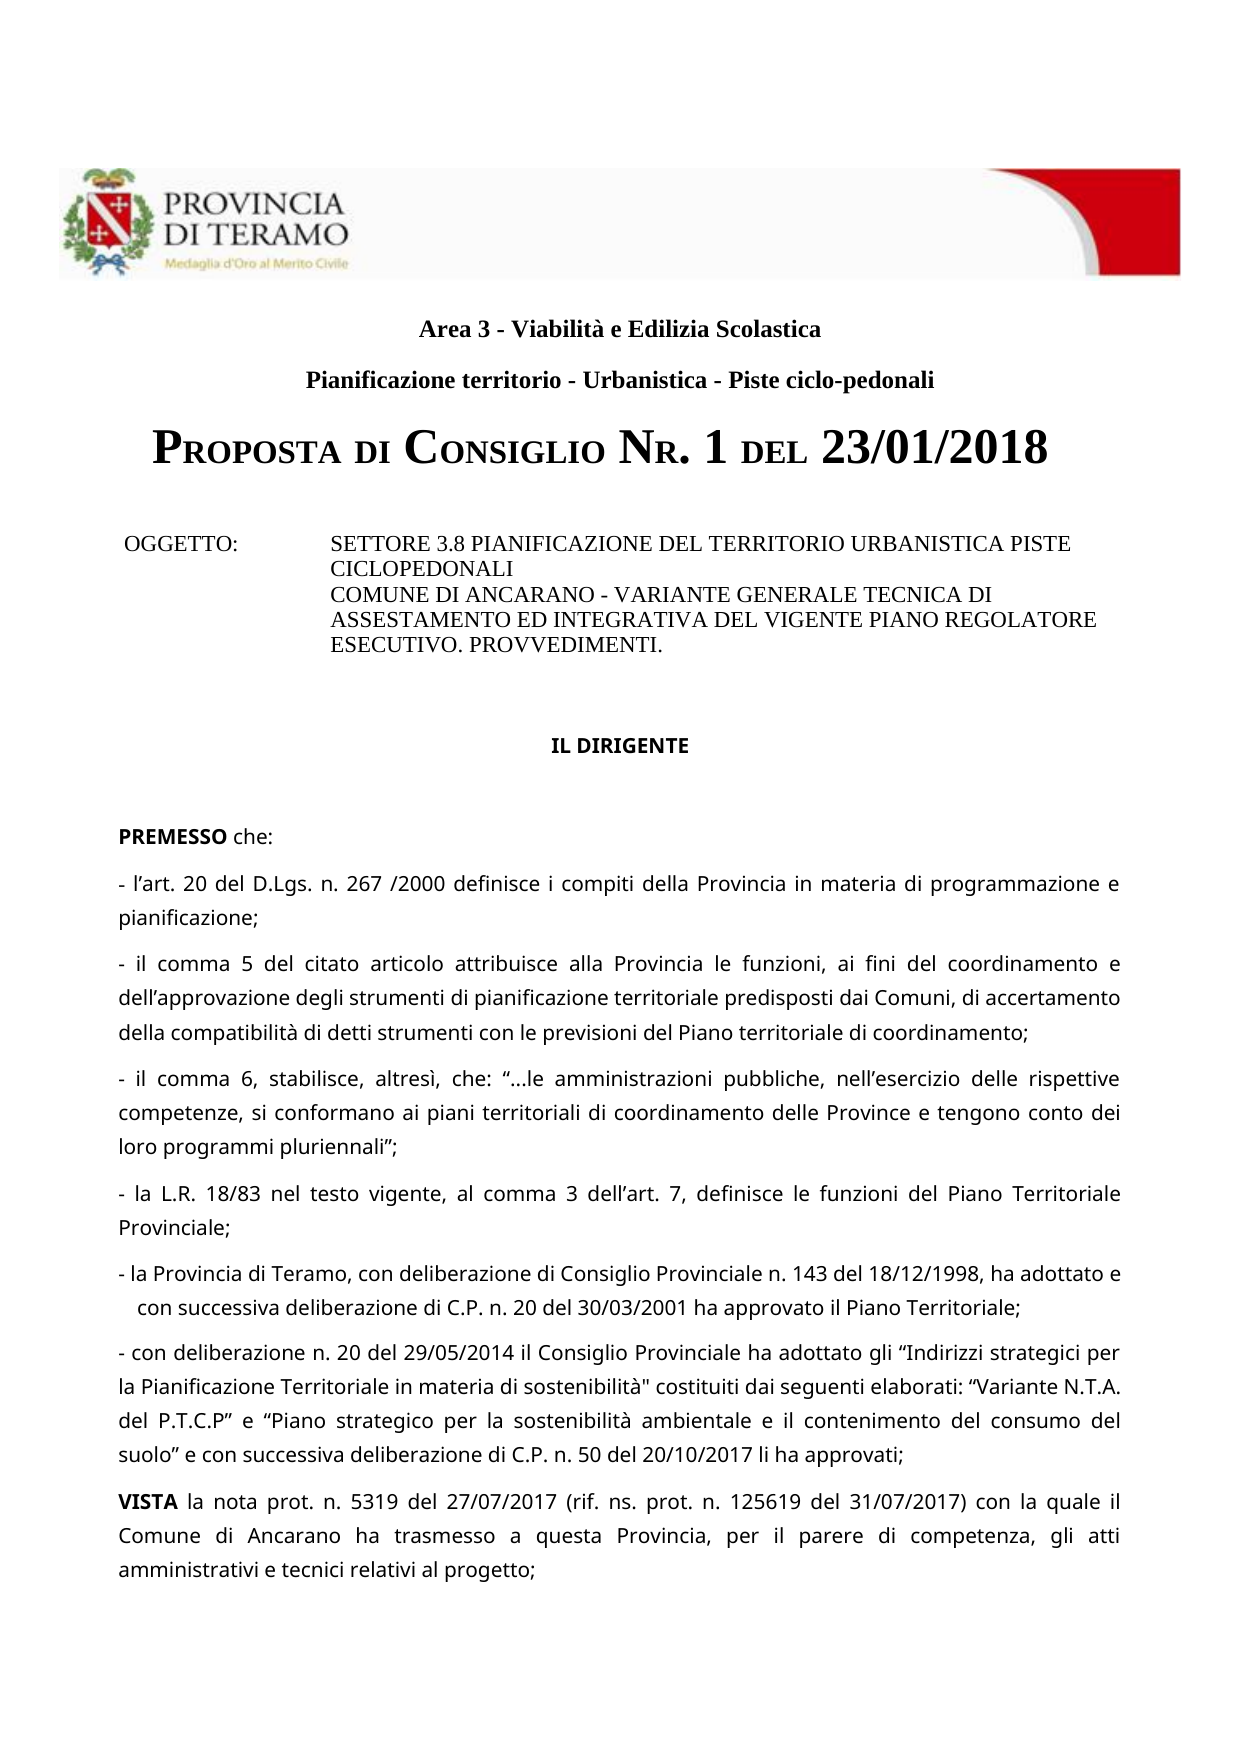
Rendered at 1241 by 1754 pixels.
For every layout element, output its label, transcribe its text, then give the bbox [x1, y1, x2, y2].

table_header OGGETTO: [118, 525, 324, 664]
subtitle Proposta di Consiglio Nr. 1 del 23/01/2018 [118, 419, 1107, 474]
picture [59, 168, 1182, 281]
table_header SETTORE 3.8 PIANIFICAZIONE DEL TERRITORIO URBANISTICA PISTE CICLOPEDONALI COMUNE DI ANCARANO - VARIANTE GENERALE TECNICA DI ASSESTAMENTO ED INTEGRATIVA DEL VIGENTE PIANO REGOLATORE ESECUTIVO. PROVVEDIMENTI. [324, 525, 1123, 664]
subtitle Pianificazione territorio - Urbanistica - Piste ciclo-pedonali [118, 366, 1122, 393]
text VISTA la nota prot. n. 5319 del 27/07/2017 (rif. ns. prot. n. 125619 del 31/07/2017) con la quale il Comune di Ancarano ha trasmesso a questa Provincia, per il parere di competenza, gli atti amministrativi e tecnici relativi al progetto; [118, 1487, 1122, 1583]
text - il comma 5 del citato articolo attribuisce alla Provincia le funzioni, ai fini del coordinamento e dell’approvazione degli strumenti di pianificazione territoriale predisposti dai Comuni, di accertamento della compatibilità di detti strumenti con le previsioni del Piano territoriale di coordinamento; [118, 949, 1122, 1046]
text - la L.R. 18/83 nel testo vigente, al comma 3 dell’art. 7, definisce le funzioni del Piano Territoriale Provinciale; [118, 1179, 1122, 1241]
text PREMESSO che: [118, 822, 1122, 851]
text - la Provincia di Teramo, con deliberazione di Consiglio Provinciale n. 143 del 18/12/1998, ha adottato e con successiva deliberazione di C.P. n. 20 del 30/03/2001 ha approvato il Piano Territoriale; [118, 1259, 1122, 1322]
text - l’art. 20 del D.Lgs. n. 267 /2000 definisce i compiti della Provincia in materia di programmazione e pianificazione; [118, 869, 1122, 931]
text - con deliberazione n. 20 del 29/05/2014 il Consiglio Provinciale ha adottato gli “Indirizzi strategici per la Pianificazione Territoriale in materia di sostenibilità" costituiti dai seguenti elaborati: “Variante N.T.A. del P.T.C.P” e “Piano strategico per la sostenibilità ambientale e il contenimento del consumo del suolo” e con successiva deliberazione di C.P. n. 50 del 20/10/2017 li ha approvati; [118, 1338, 1122, 1469]
text - il comma 6, stabilisce, altresì, che: “...le amministrazioni pubbliche, nell’esercizio delle rispettive competenze, si conformano ai piani territoriali di coordinamento delle Province e tengono conto dei loro programmi pluriennali”; [118, 1064, 1122, 1161]
subtitle Area 3 - Viabilità e Edilizia Scolastica [118, 315, 1122, 342]
text IL DIRIGENTE [118, 731, 1122, 760]
